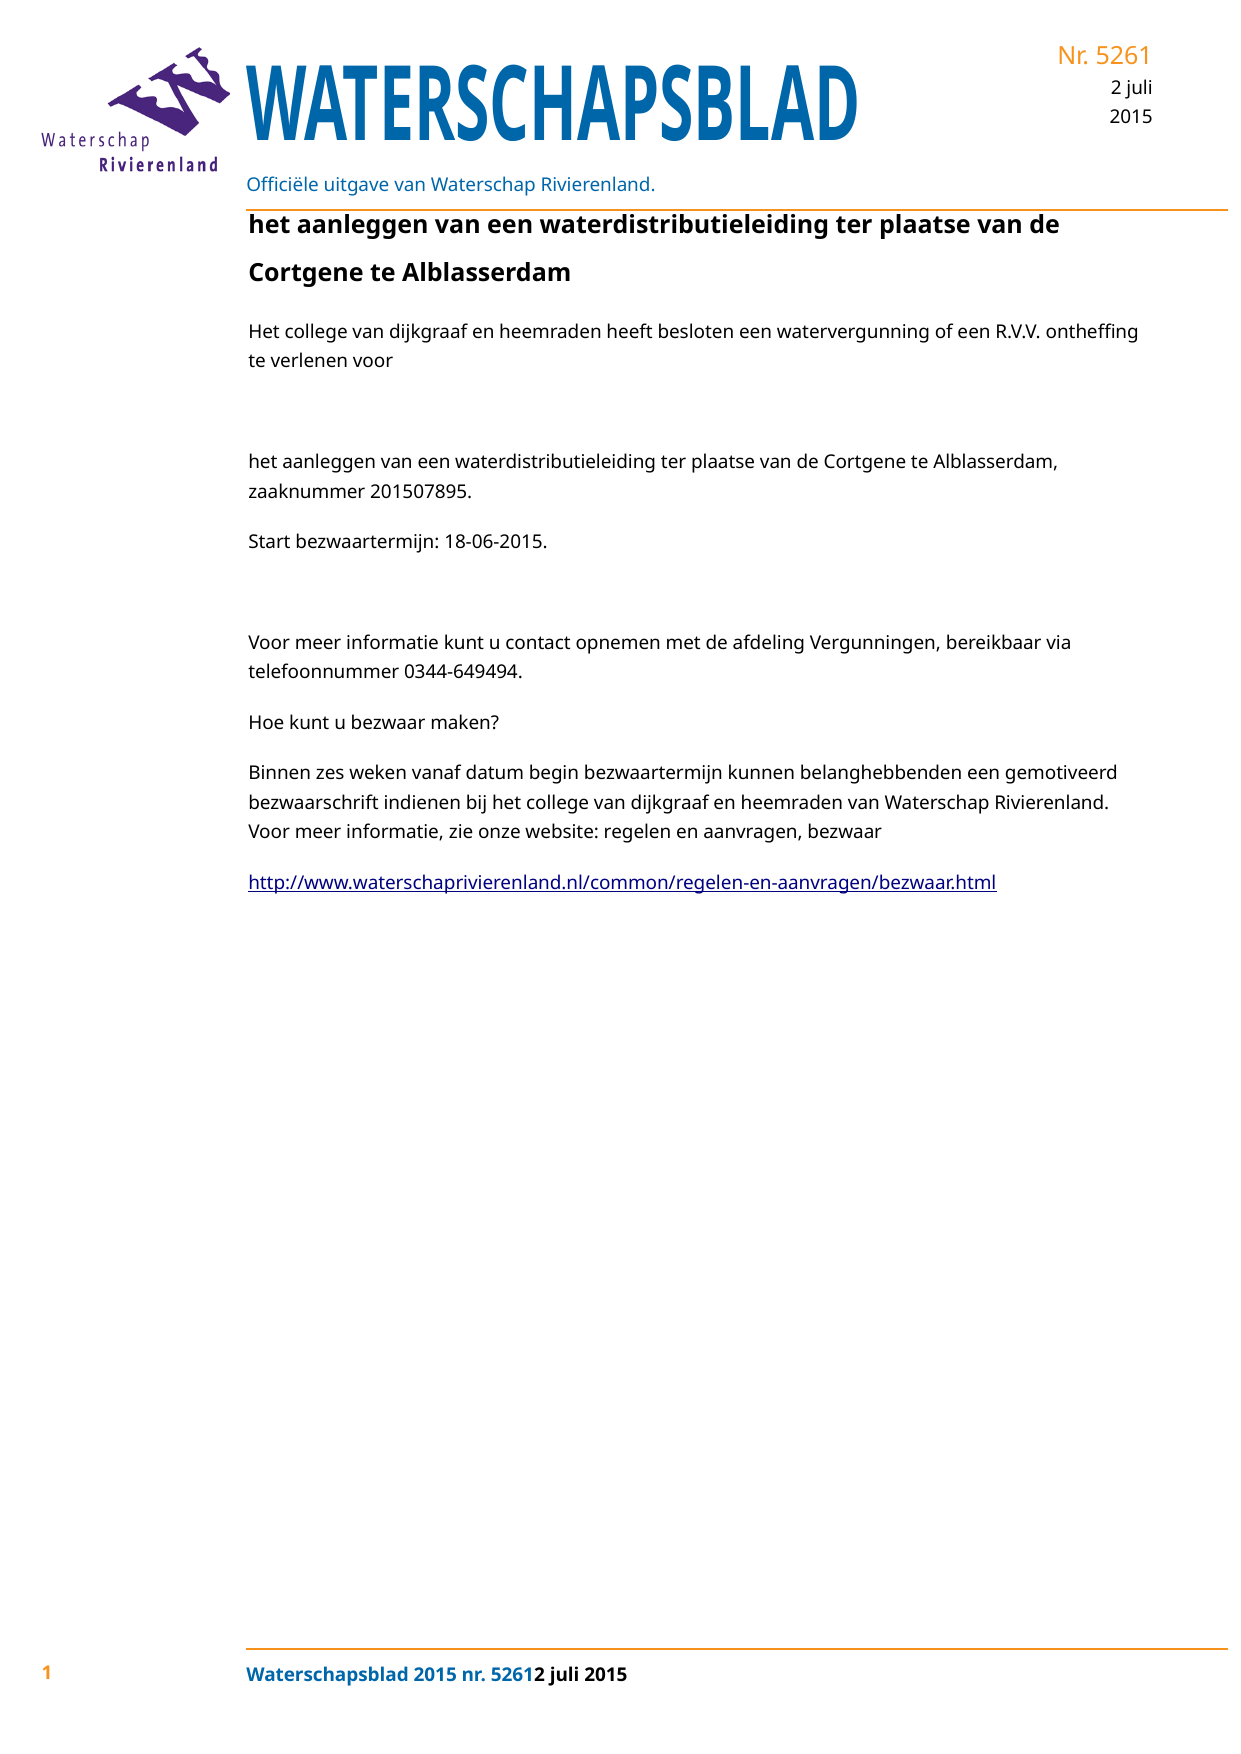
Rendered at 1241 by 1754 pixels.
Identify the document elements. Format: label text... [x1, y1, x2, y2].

text http://www.waterschaprivierenland.nl/common/regelen-en-aanvragen/bezwaar.html [248, 869, 1152, 895]
text het aanleggen van een waterdistributieleiding ter plaatse van de Cortgene te Alblasserdam [248, 211, 1152, 288]
picture [41, 47, 231, 172]
text Start bezwaartermijn: 18-06-2015. [248, 528, 1152, 554]
text Binnen zes weken vanaf datum begin bezwaartermijn kunnen belanghebbenden een gemotiveerd bezwaarschrift indienen bij het college van dijkgraaf en heemraden van Waterschap Rivierenland. Voor meer informatie, zie onze website: regelen en aanvragen, bezwaar [248, 759, 1152, 844]
text Het college van dijkgraaf en heemraden heeft besloten een watervergunning of een R.V.V. ontheffing te verlenen voor [248, 318, 1152, 373]
text Hoe kunt u bezwaar maken? [248, 709, 1152, 735]
text het aanleggen van een waterdistributieleiding ter plaatse van de Cortgene te Alblasserdam, zaaknummer 201507895. [248, 448, 1152, 504]
text Voor meer informatie kunt u contact opnemen met de afdeling Vergunningen, bereikbaar via telefoonnummer 0344-649494. [248, 629, 1152, 684]
